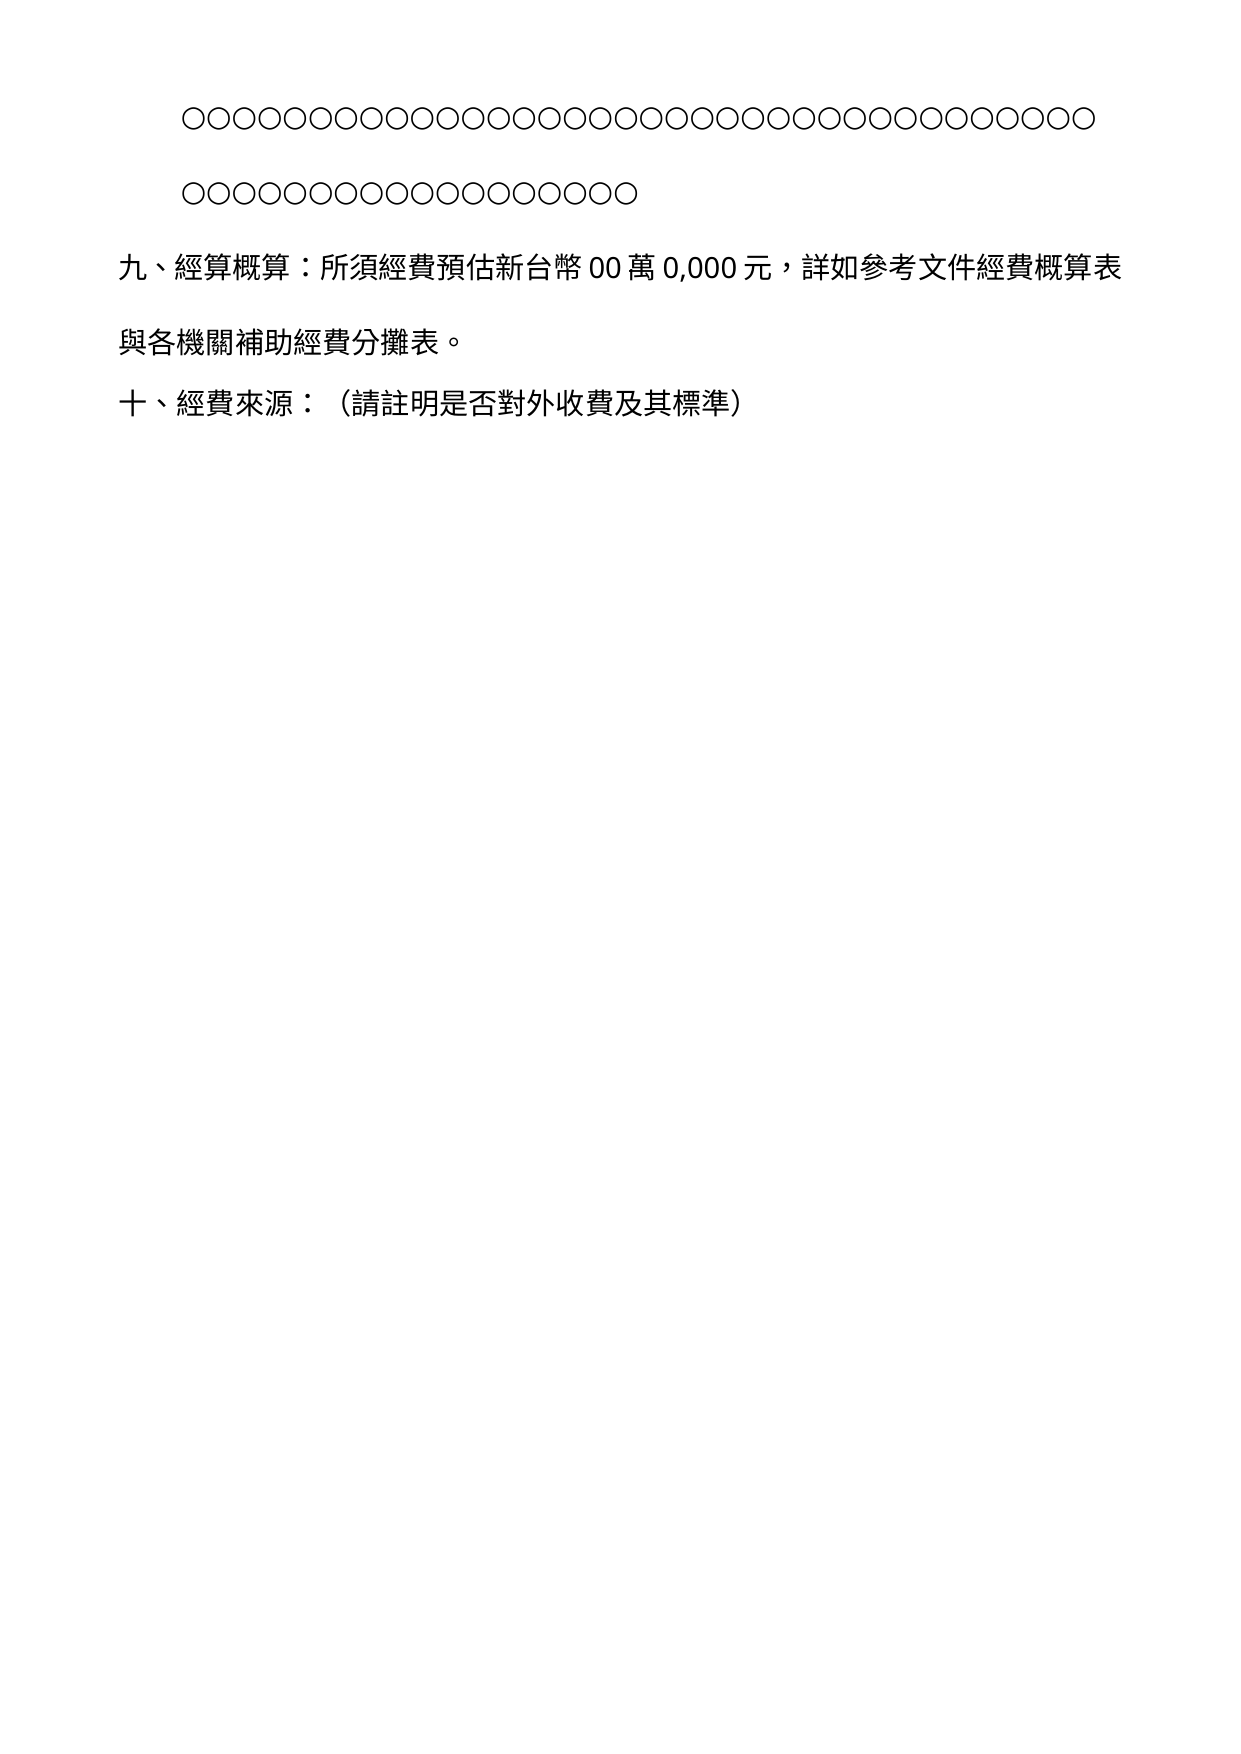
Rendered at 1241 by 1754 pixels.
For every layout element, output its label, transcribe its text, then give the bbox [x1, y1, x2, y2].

text 十、經費來源：（請註明是否對外收費及其標準） [118, 378, 1122, 424]
text ○○○○○○○○○○○○○○○○○○○○○○○○○○○○○○○○○○○○○○○○○○○○○○○○○○○○○○ [181, 78, 1122, 228]
text 九、經算概算：所須經費預估新台幣00萬0,000元，詳如參考文件經費概算表與各機關補助經費分攤表。 [118, 228, 1122, 378]
